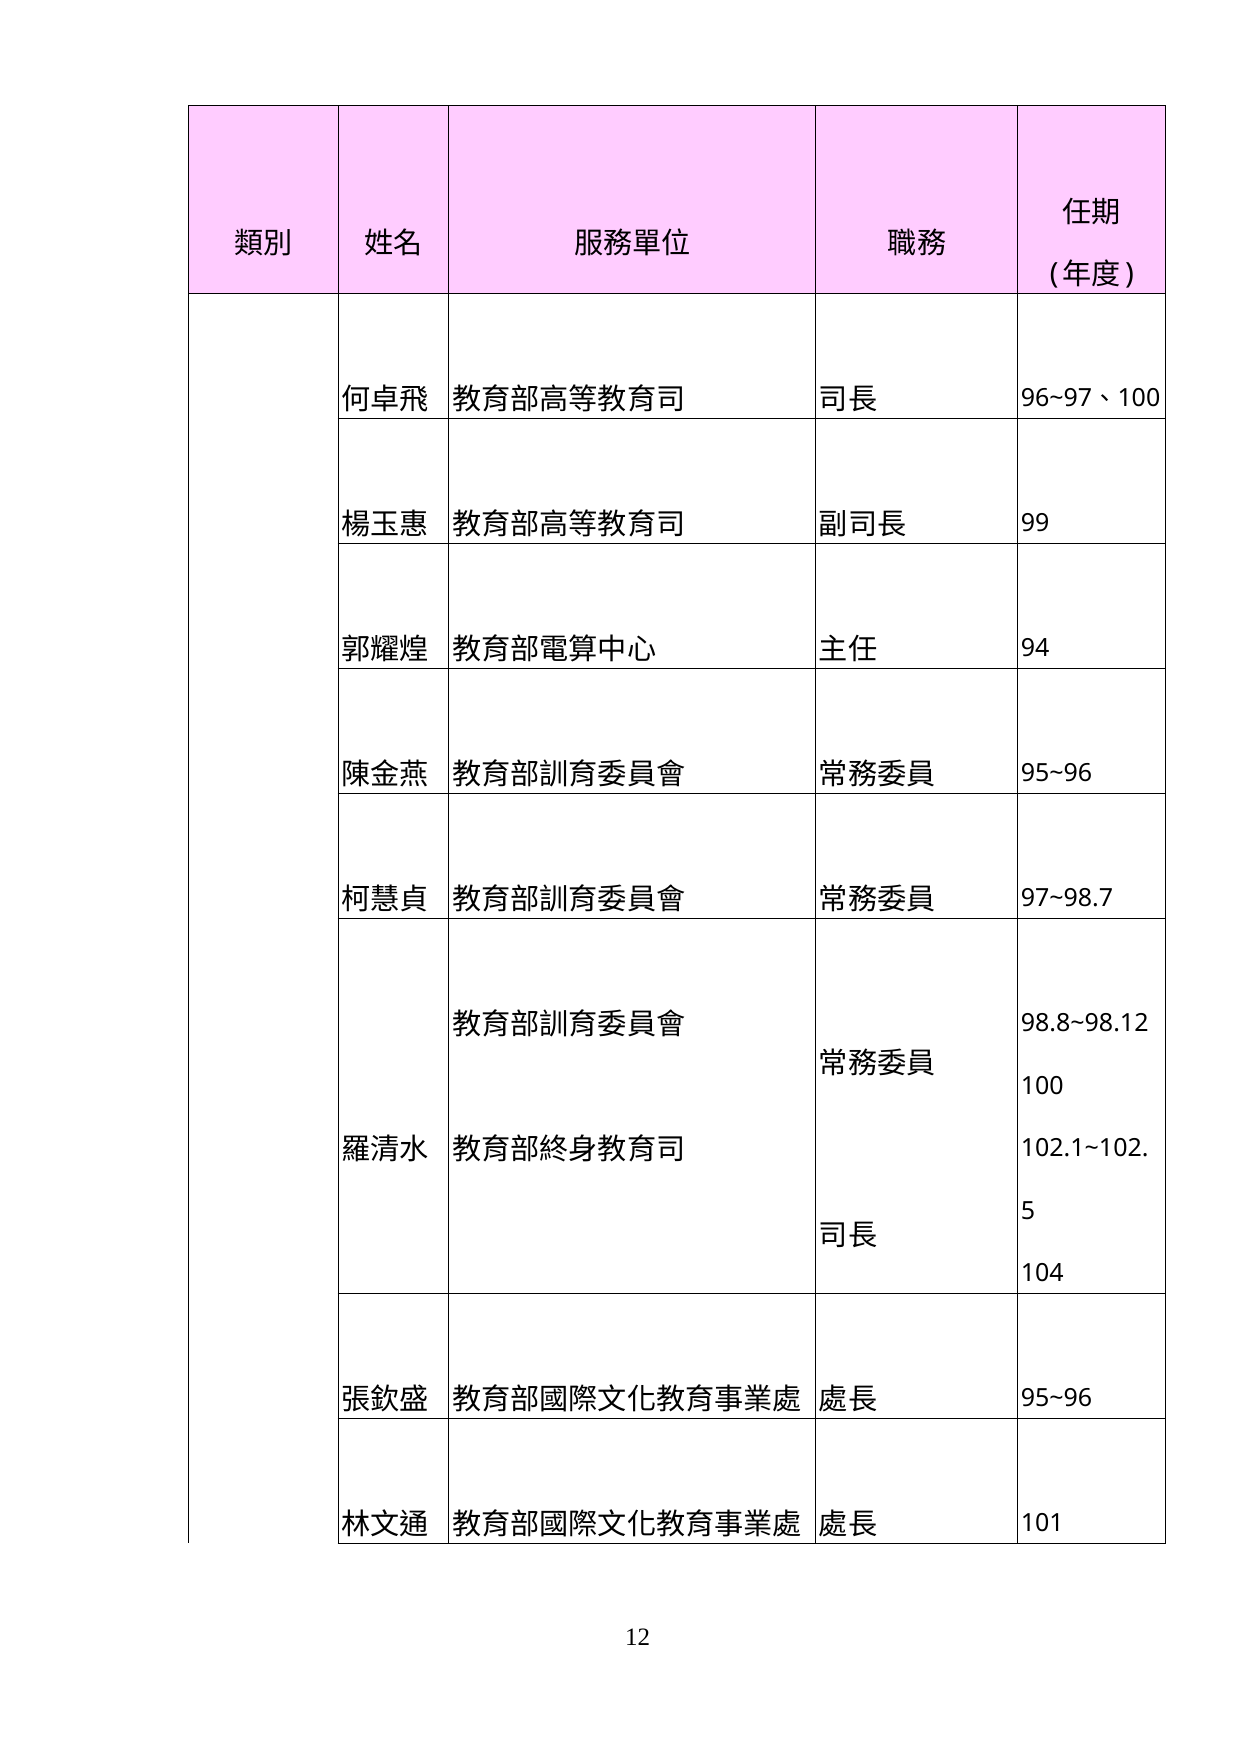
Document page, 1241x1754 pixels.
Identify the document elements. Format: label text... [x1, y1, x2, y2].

table_cell 95~96 [1018, 669, 1165, 793]
table_cell [189, 294, 338, 1543]
table_header 任期 (年度) [1018, 106, 1165, 293]
table_cell 94 [1018, 544, 1165, 668]
table_header 類別 [189, 106, 338, 293]
table_cell 楊玉惠 [339, 419, 448, 543]
table_cell 林文通 [339, 1419, 448, 1543]
table_cell 張欽盛 [339, 1294, 448, 1418]
table_header 服務單位 [449, 106, 815, 293]
table_cell 教育部訓育委員會 教育部終身教育司 [449, 919, 815, 1293]
table_cell 羅清水 [339, 919, 448, 1293]
table_cell 司長 [816, 294, 1017, 418]
table_cell 教育部電算中心 [449, 544, 815, 668]
table_header 姓名 [339, 106, 448, 293]
table_cell 96~97、100 [1018, 294, 1165, 418]
table_cell 教育部國際文化教育事業處 [449, 1294, 815, 1418]
table_cell 主任 [816, 544, 1017, 668]
table_cell 教育部高等教育司 [449, 294, 815, 418]
table_header 職務 [816, 106, 1017, 293]
table_cell 常務委員 [816, 669, 1017, 793]
table_cell 何卓飛 [339, 294, 448, 418]
table_cell 99 [1018, 419, 1165, 543]
table_cell 處長 [816, 1294, 1017, 1418]
table_cell 教育部高等教育司 [449, 419, 815, 543]
table_cell 陳金燕 [339, 669, 448, 793]
table_cell 95~96 [1018, 1294, 1165, 1418]
table_cell 處長 [816, 1419, 1017, 1543]
table_cell 98.8~98.12 100 102.1~102.5 104 [1018, 919, 1165, 1293]
table_cell 柯慧貞 [339, 794, 448, 918]
table_cell 教育部訓育委員會 [449, 669, 815, 793]
table_cell 常務委員 [816, 794, 1017, 918]
table_cell 副司長 [816, 419, 1017, 543]
table_cell 教育部國際文化教育事業處 [449, 1419, 815, 1543]
table_cell 教育部訓育委員會 [449, 794, 815, 918]
table_cell 101 [1018, 1419, 1165, 1543]
table_cell 97~98.7 [1018, 794, 1165, 918]
table_cell 郭耀煌 [339, 544, 448, 668]
table_cell 常務委員 司長 [816, 919, 1017, 1293]
